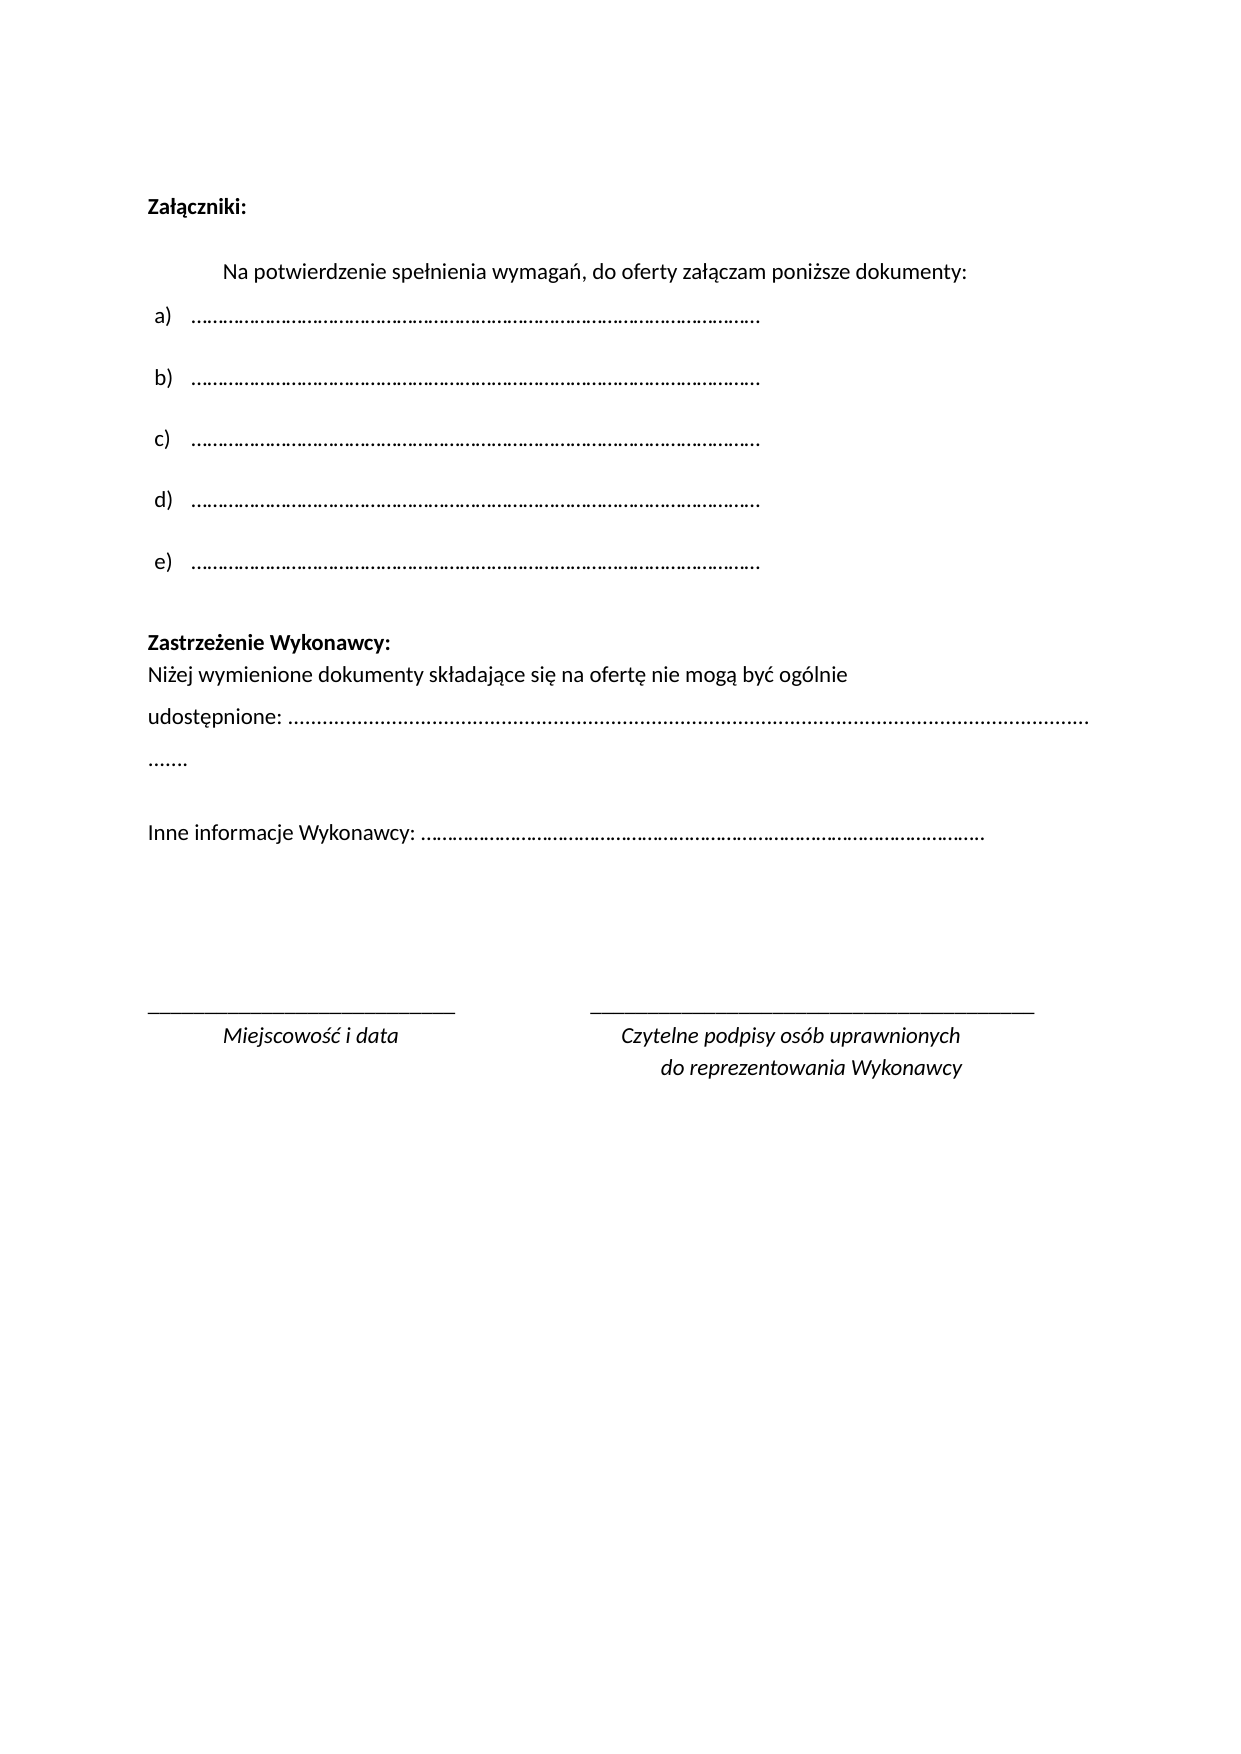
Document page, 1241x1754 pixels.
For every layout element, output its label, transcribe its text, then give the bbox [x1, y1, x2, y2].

text Na potwierdzenie spełnienia wymagań, do oferty załączam poniższe dokumenty: [148, 257, 1093, 285]
list ……………………………………………………………………………………………… [154, 302, 1093, 329]
text Załączniki: [148, 192, 1093, 221]
text Inne informacje Wykonawcy: …………………………………………………………………………………………….. [148, 818, 1093, 846]
text do reprezentowania Wykonawcy [148, 1053, 1093, 1081]
text Miejscowość i data Czytelne podpisy osób uprawnionych [148, 1021, 1093, 1049]
list ……………………………………………………………………………………………… [154, 486, 1093, 514]
text Zastrzeżenie Wykonawcy: [148, 628, 1093, 656]
text Niżej wymienione dokumenty składające się na ofertę nie mogą być ogólnie udostępnione: .................................................................................................................................................. [148, 660, 1093, 772]
list ……………………………………………………………………………………………… [154, 424, 1093, 452]
list ……………………………………………………………………………………………… [154, 547, 1093, 575]
text ___________________________ _______________________________________ [148, 989, 1093, 1017]
list ……………………………………………………………………………………………… [154, 363, 1093, 391]
